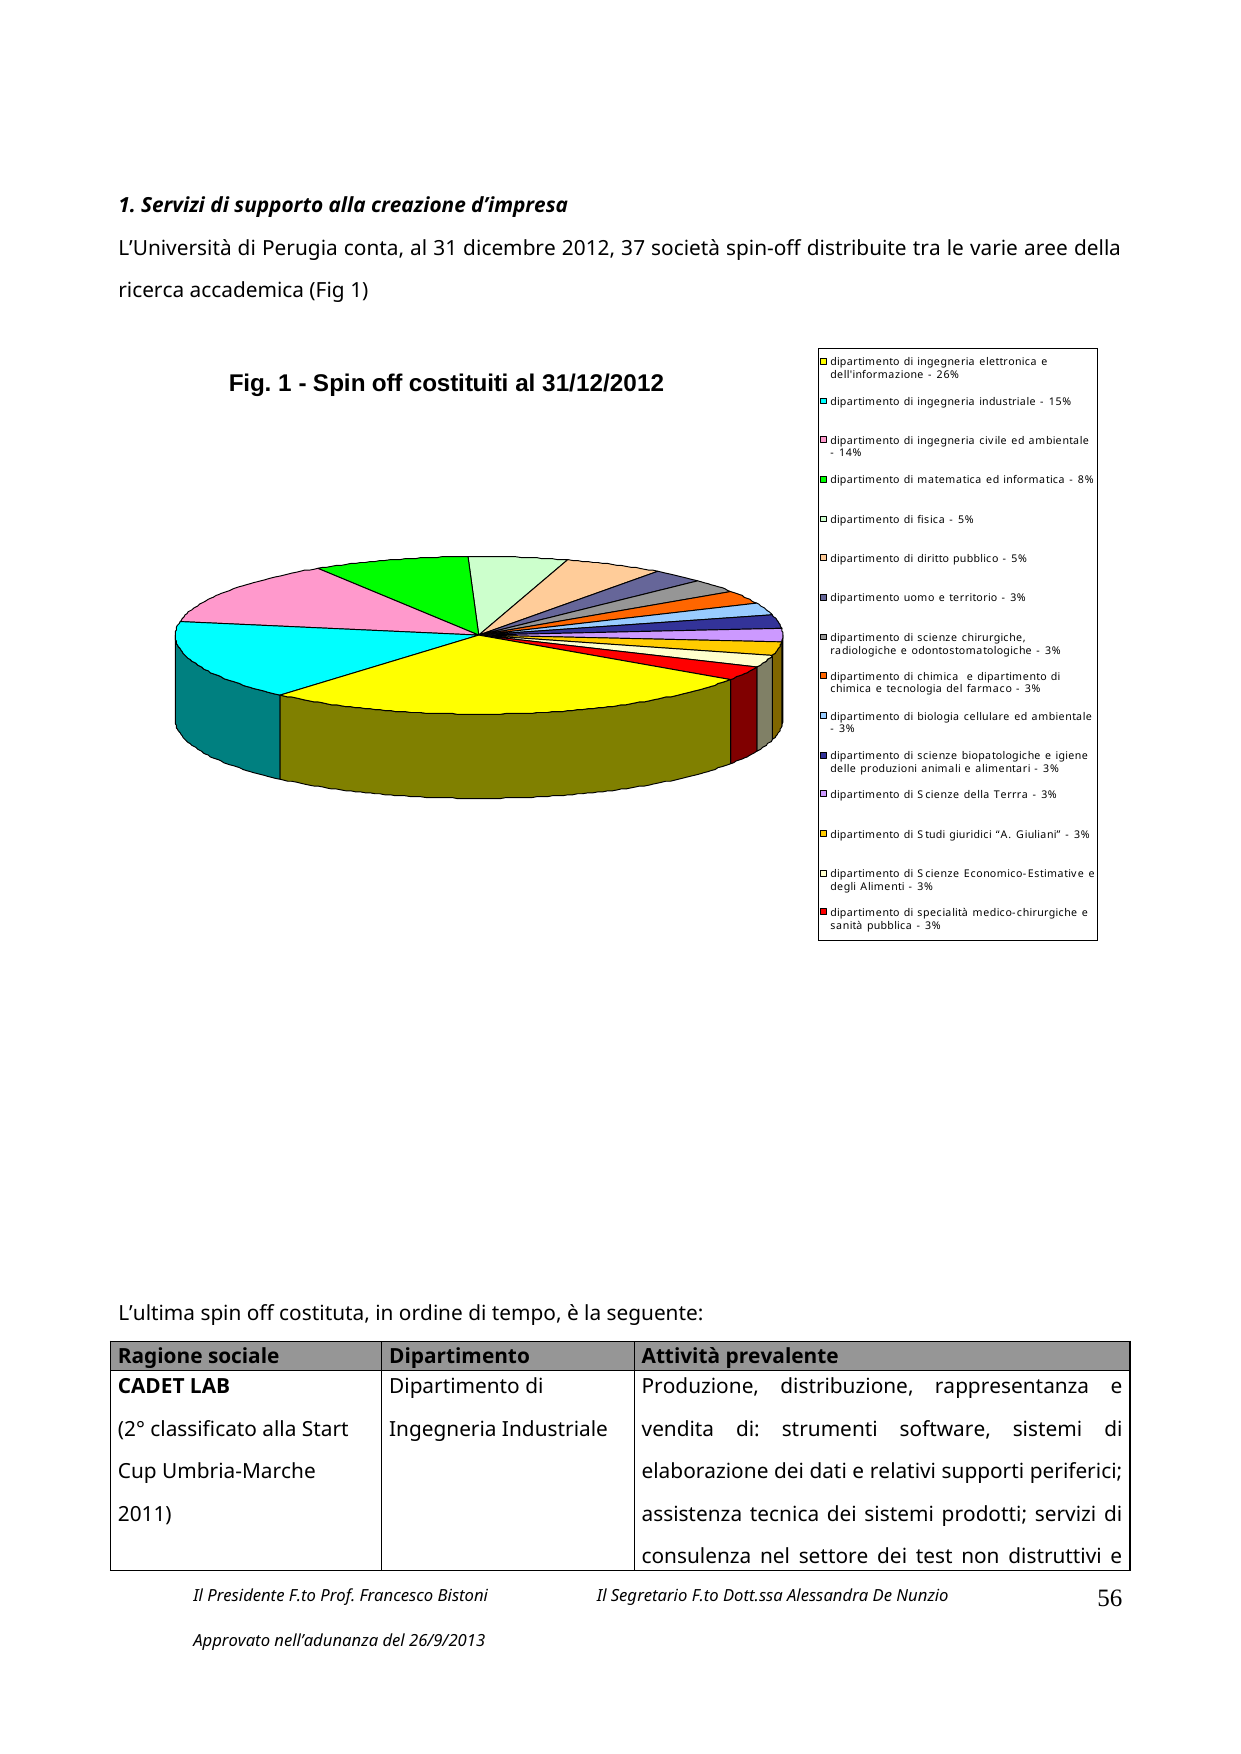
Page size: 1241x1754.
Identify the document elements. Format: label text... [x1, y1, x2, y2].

table_cell Produzione, distribuzione, rappresentanza e vendita di: strumenti software, sistemi di elaborazione dei dati e relativi supporti periferici; assistenza tecnica dei sistemi prodotti; servizi di consulenza nel settore dei test non distruttivi e [635, 1371, 1129, 1570]
text 1. Servizi di supporto alla creazione d’impresa [118, 190, 1122, 219]
table_header Ragione sociale [111, 1342, 381, 1370]
table_header Dipartimento [382, 1342, 634, 1370]
text L’ultima spin off costituta, in ordine di tempo, è la seguente: [118, 1298, 1122, 1326]
text L’Università di Perugia conta, al 31 dicembre 2012, 37 società spin-off distribuite tra le varie aree della ricerca accademica (Fig 1) [118, 233, 1122, 304]
table_header Attività prevalente [635, 1342, 1129, 1370]
table_cell CADET LAB (2° classificato alla Start Cup Umbria-Marche 2011) [111, 1371, 381, 1570]
table_cell Dipartimento di Ingegneria Industriale [382, 1371, 634, 1570]
